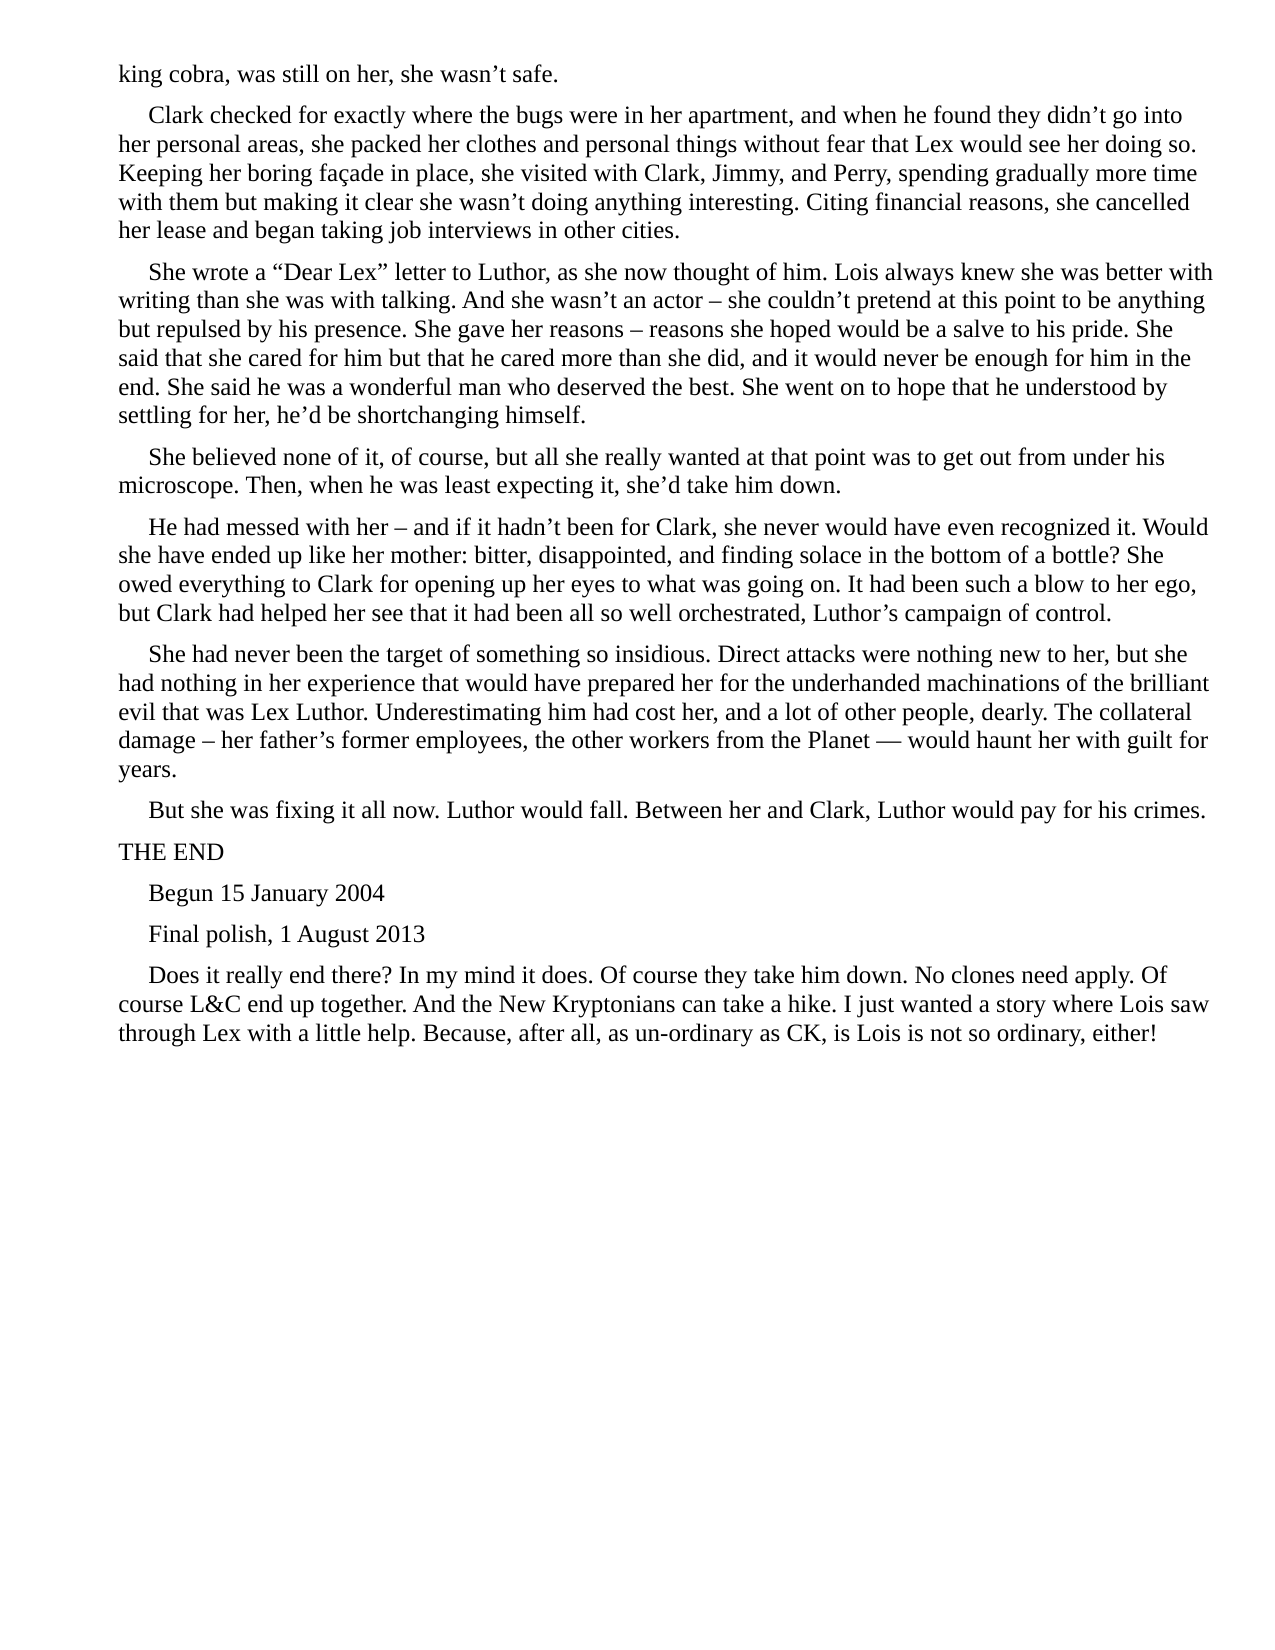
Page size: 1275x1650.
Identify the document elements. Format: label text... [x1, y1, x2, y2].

text He had messed with her – and if it hadn’t been for Clark, she never would have even recognized it. Would she have ended up like her mother: bitter, disappointed, and finding solace in the bottom of a bottle? She owed everything to Clark for opening up her eyes to what was going on. It had been such a blow to her ego, but Clark had helped her see that it had been all so well orchestrated, Luthor’s campaign of control. [118, 512, 1216, 627]
text king cobra, was still on her, she wasn’t safe. [118, 59, 1216, 88]
text Clark checked for exactly where the bugs were in her apartment, and when he found they didn’t go into her personal areas, she packed her clothes and personal things without fear that Lex would see her doing so. Keeping her boring façade in place, she visited with Clark, Jimmy, and Perry, spending gradually more time with them but making it clear she wasn’t doing anything interesting. Citing financial reasons, she cancelled her lease and began taking job interviews in other cities. [118, 100, 1216, 244]
text Begun 15 January 2004 [118, 878, 1216, 907]
text But she was fixing it all now. Luthor would fall. Between her and Clark, Luthor would pay for his crimes. [118, 795, 1216, 824]
text THE END [118, 837, 1216, 865]
text Does it really end there? In my mind it does. Of course they take him down. No clones need apply. Of course L&C end up together. And the New Kryptonians can take a hike. I just wanted a story where Lois saw through Lex with a little help. Because, after all, as un-ordinary as CK, is Lois is not so ordinary, either! [118, 960, 1216, 1047]
text She had never been the target of something so insidious. Direct attacks were nothing new to her, but she had nothing in her experience that would have prepared her for the underhanded machinations of the brilliant evil that was Lex Luthor. Underestimating him had cost her, and a lot of other people, dearly. The collateral damage – her father’s former employees, the other workers from the Planet — would haunt her with guilt for years. [118, 639, 1216, 783]
text She believed none of it, of course, but all she really wanted at that point was to get out from under his microscope. Then, when he was least expecting it, she’d take him down. [118, 442, 1216, 499]
text She wrote a “Dear Lex” letter to Luthor, as she now thought of him. Lois always knew she was better with writing than she was with talking. And she wasn’t an actor – she couldn’t pretend at this point to be anything but repulsed by his presence. She gave her reasons – reasons she hoped would be a salve to his pride. She said that she cared for him but that he cared more than she did, and it would never be enough for him in the end. She said he was a wonderful man who deserved the best. She went on to hope that he understood by settling for her, he’d be shortchanging himself. [118, 257, 1216, 429]
text Final polish, 1 August 2013 [118, 919, 1216, 948]
